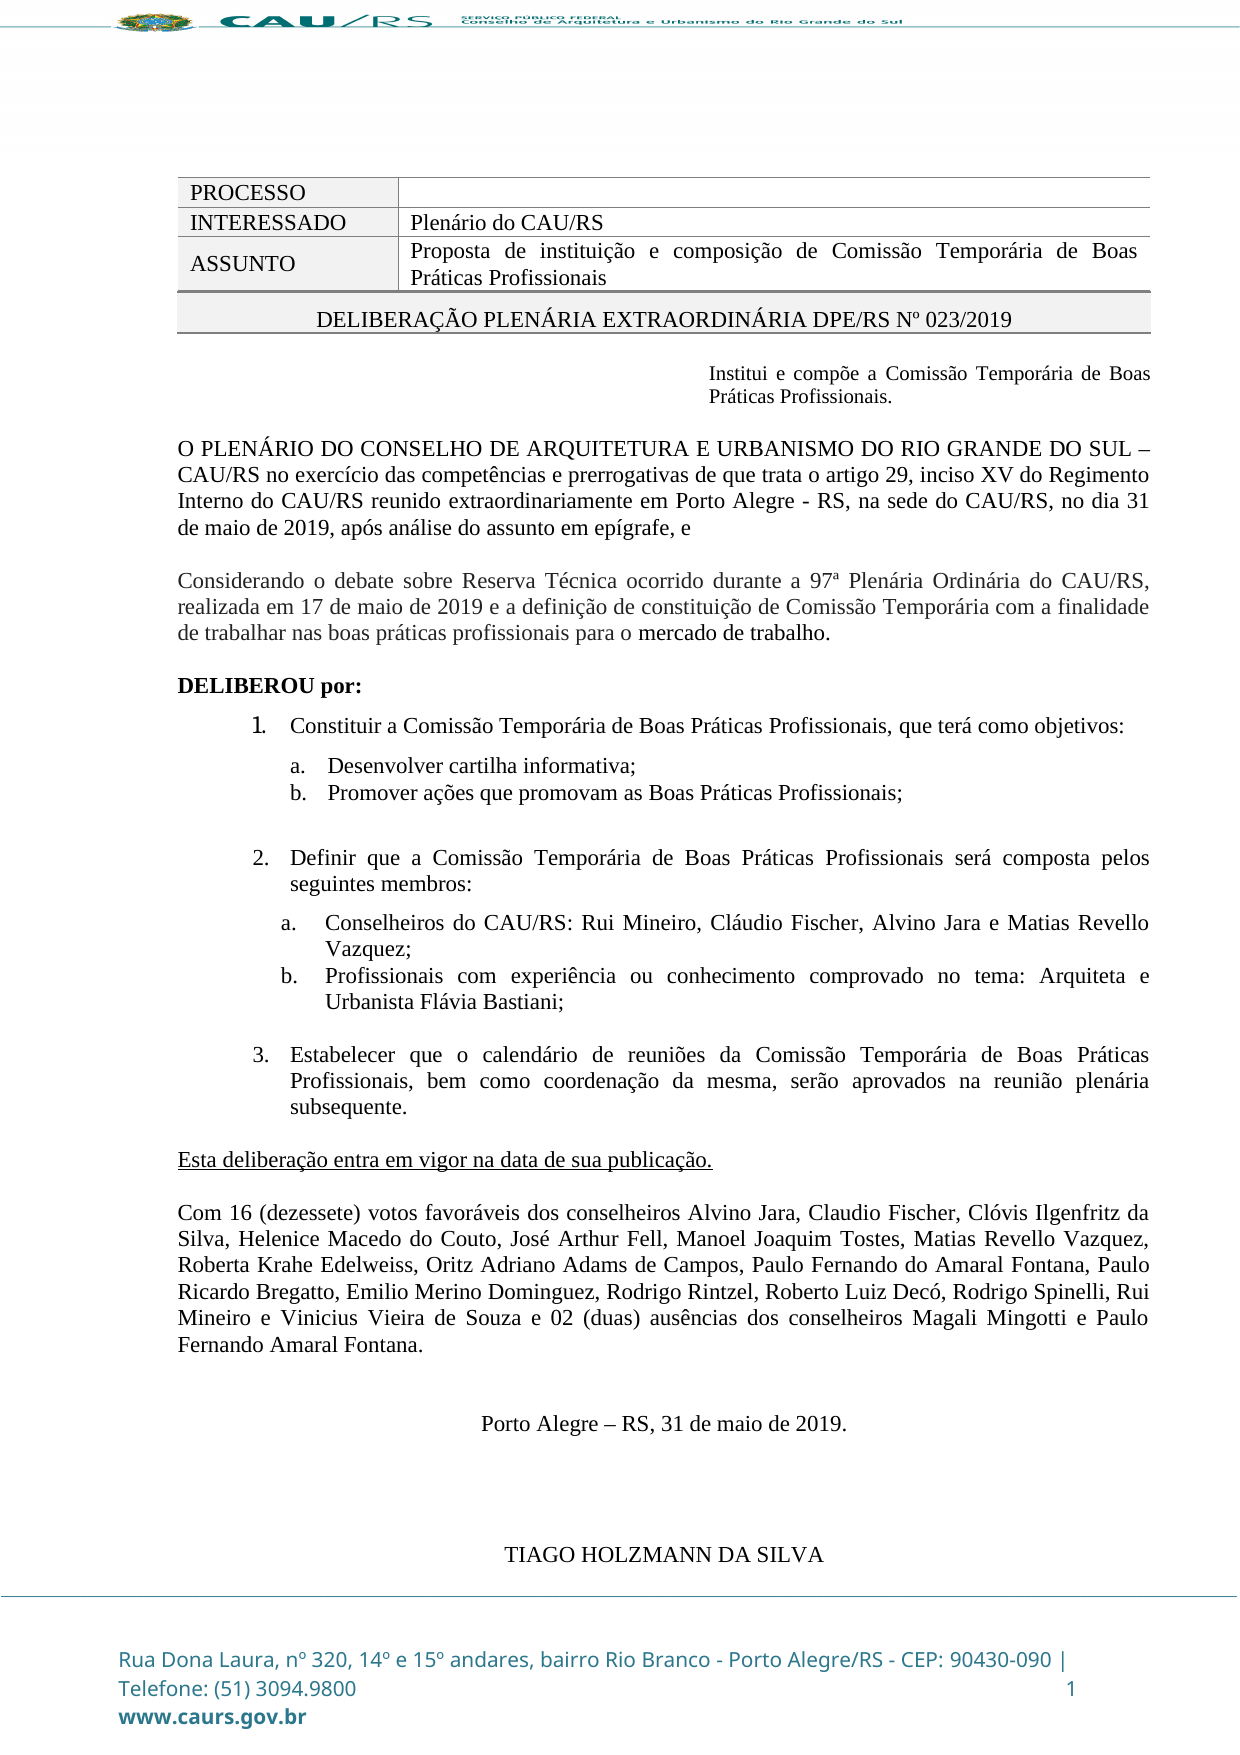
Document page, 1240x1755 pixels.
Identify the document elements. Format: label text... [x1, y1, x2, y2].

list Estabelecer que o calendário de reuniões da Comissão Temporária de Boas Práticas Profissionais, bem como coordenação da mesma, serão aprovados na reunião plenária subsequente. [252, 1041, 1151, 1120]
list Constituir a Comissão Temporária de Boas Práticas Profissionais, que terá como objetivos: [252, 711, 1151, 740]
text TIAGO HOLZMANN DA SILVA [177, 1541, 1151, 1568]
list Profissionais com experiência ou conhecimento comprovado no tema: Arquiteta e Urbanista Flávia Bastiani; [281, 962, 1151, 1014]
text DELIBERAÇÃO PLENÁRIA EXTRAORDINÁRIA DPE/RS Nº 023/2019 [177, 293, 1151, 332]
text Porto Alegre – RS, 31 de maio de 2019. [177, 1410, 1151, 1436]
list Desenvolver cartilha informativa; [290, 752, 1151, 778]
text Esta deliberação entra em vigor na data de sua publicação. [177, 1146, 1151, 1172]
table_cell INTERESSADO [178, 208, 398, 236]
list Conselheiros do CAU/RS: Rui Mineiro, Cláudio Fischer, Alvino Jara e Matias Revello Vazquez; [281, 909, 1151, 962]
table_header PROCESSO [178, 178, 398, 207]
text Institui e compõe a Comissão Temporária de Boas Práticas Profissionais. [709, 360, 1151, 408]
table_cell ASSUNTO [178, 237, 398, 290]
text O PLENÁRIO DO CONSELHO DE ARQUITETURA E URBANISMO DO RIO GRANDE DO SUL – CAU/RS no exercício das competências e prerrogativas de que trata o artigo 29, inciso XV do Regimento Interno do CAU/RS reunido extraordinariamente em Porto Alegre - RS, na sede do CAU/RS, no dia 31 de maio de 2019, após análise do assunto em epígrafe, e [177, 435, 1151, 540]
text Considerando o debate sobre Reserva Técnica ocorrido durante a 97ª Plenária Ordinária do CAU/RS, realizada em 17 de maio de 2019 e a definição de constituição de Comissão Temporária com a finalidade de trabalhar nas boas práticas profissionais para o mercado de trabalho. [177, 567, 1151, 646]
list Definir que a Comissão Temporária de Boas Práticas Profissionais será composta pelos seguintes membros: [252, 844, 1151, 896]
table_cell Proposta de instituição e composição de Comissão Temporária de Boas Práticas Profissionais [399, 237, 1150, 290]
text Com 16 (dezessete) votos favoráveis dos conselheiros Alvino Jara, Claudio Fischer, Clóvis Ilgenfritz da Silva, Helenice Macedo do Couto, José Arthur Fell, Manoel Joaquim Tostes, Matias Revello Vazquez, Roberta Krahe Edelweiss, Oritz Adriano Adams de Campos, Paulo Fernando do Amaral Fontana, Paulo Ricardo Bregatto, Emilio Merino Dominguez, Rodrigo Rintzel, Roberto Luiz Decó, Rodrigo Spinelli, Rui Mineiro e Vinicius Vieira de Souza e 02 (duas) ausências dos conselheiros Magali Mingotti e Paulo Fernando Amaral Fontana. [177, 1199, 1151, 1357]
table_header [399, 178, 1150, 207]
list Promover ações que promovam as Boas Práticas Profissionais; [290, 778, 1151, 805]
text DELIBEROU por: [177, 672, 1151, 698]
table_cell Plenário do CAU/RS [399, 208, 1150, 236]
